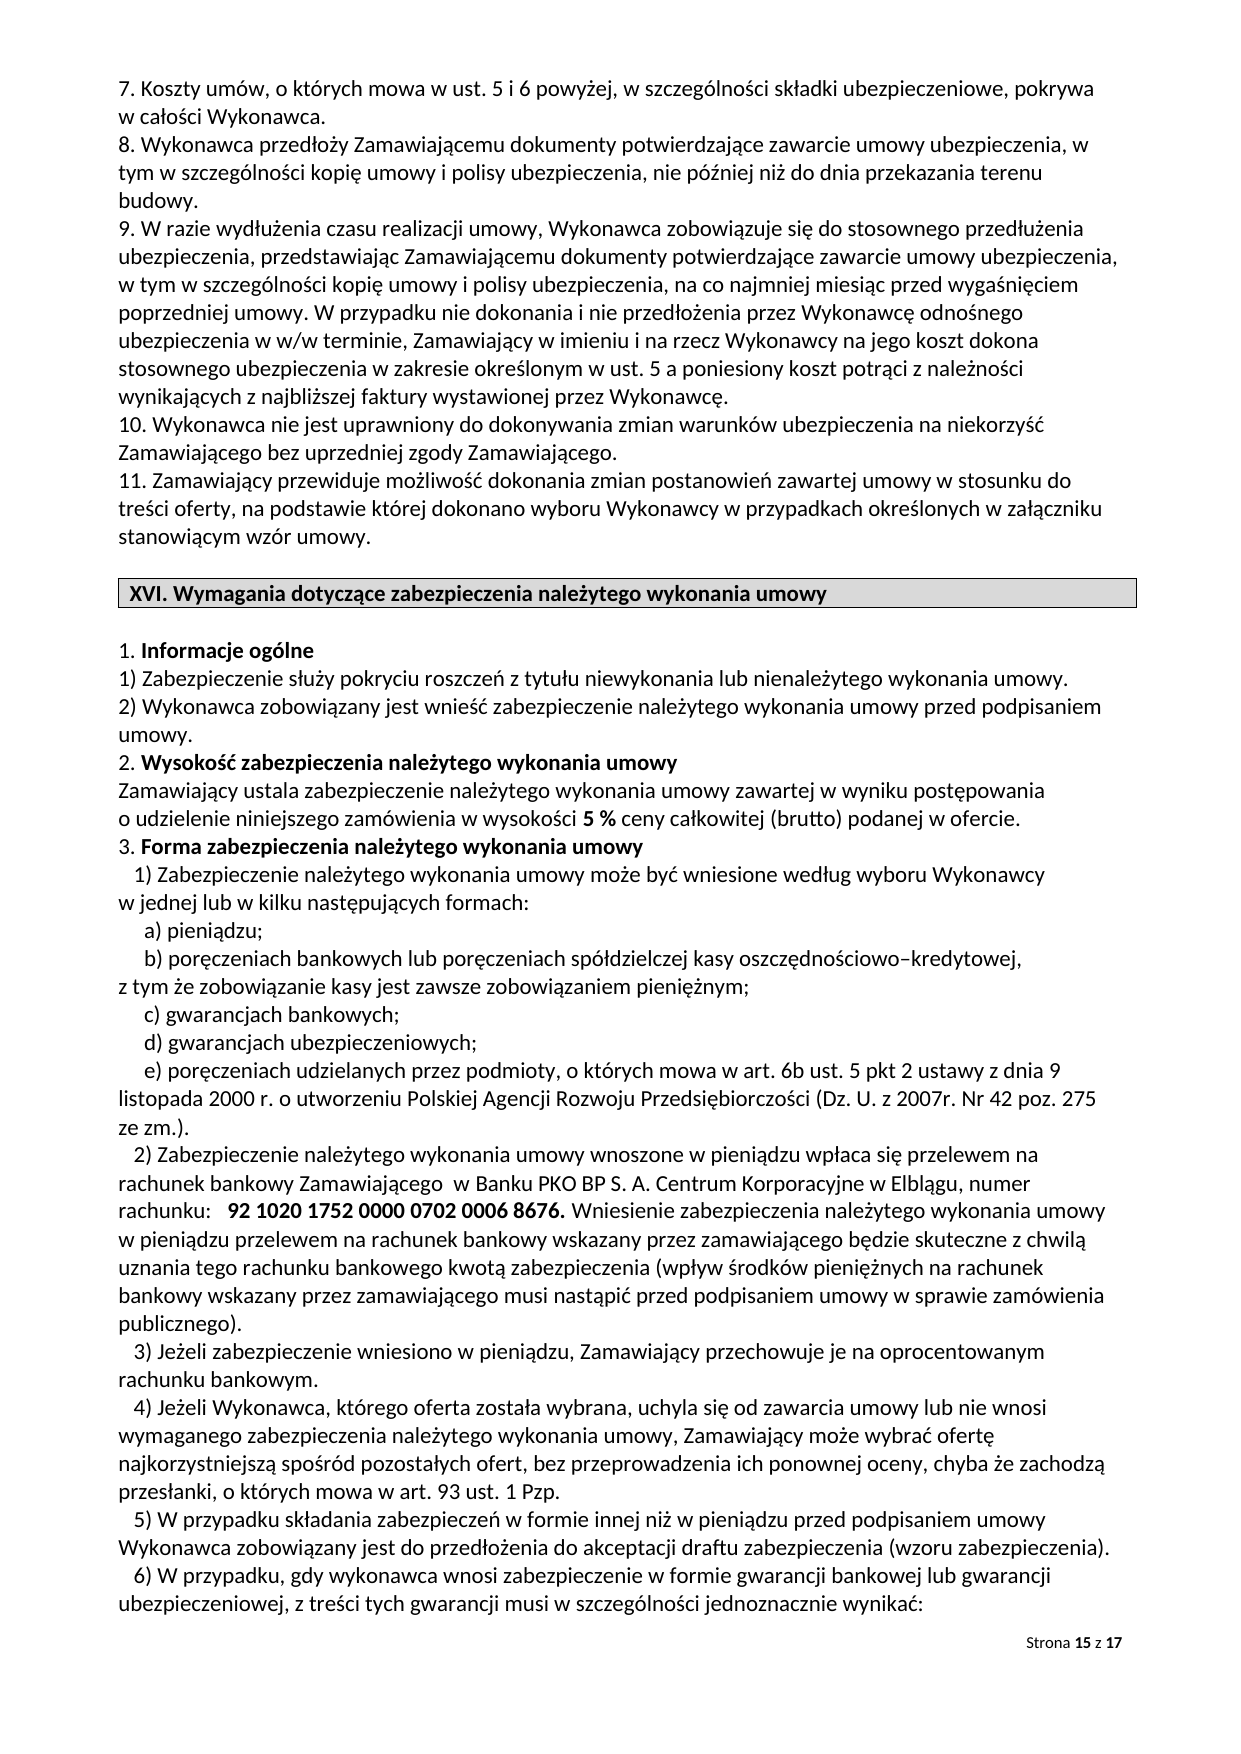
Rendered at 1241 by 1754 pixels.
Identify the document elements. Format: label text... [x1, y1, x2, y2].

text z tym że zobowiązanie kasy jest zawsze zobowiązaniem pieniężnym; [118, 972, 1122, 1001]
text b) poręczeniach bankowych lub poręczeniach spółdzielczej kasy oszczędnościowo–kredytowej, [118, 944, 1122, 972]
text o udzielenie niniejszego zamówienia w wysokości 5 % ceny całkowitej (brutto) podanej w ofercie. [118, 804, 1122, 832]
text Zamawiający ustala zabezpieczenie należytego wykonania umowy zawartej w wyniku postępowania [118, 776, 1122, 804]
text 2) Zabezpieczenie należytego wykonania umowy wnoszone w pieniądzu wpłaca się przelewem na rachunek bankowy Zamawiającego w Banku PKO BP S. A. Centrum Korporacyjne w Elblągu, numer rachunku: 92 1020 1752 0000 0702 0006 8676. Wniesienie zabezpieczenia należytego wykonania umowy w pieniądzu przelewem na rachunek bankowy wskazany przez zamawiającego będzie skuteczne z chwilą uznania tego rachunku bankowego kwotą zabezpieczenia (wpływ środków pieniężnych na rachunek bankowy wskazany przez zamawiającego musi nastąpić przed podpisaniem umowy w sprawie zamówienia publicznego). [118, 1141, 1122, 1337]
text w tym w szczególności kopię umowy i polisy ubezpieczenia, na co najmniej miesiąc przed wygaśnięciem [118, 270, 1122, 298]
text ubezpieczenia, przedstawiając Zamawiającemu dokumenty potwierdzające zawarcie umowy ubezpieczenia, [118, 242, 1122, 270]
table_header XVI. Wymagania dotyczące zabezpieczenia należytego wykonania umowy [119, 579, 1136, 607]
text 10. Wykonawca nie jest uprawniony do dokonywania zmian warunków ubezpieczenia na niekorzyść [118, 410, 1122, 438]
text poprzedniej umowy. W przypadku nie dokonania i nie przedłożenia przez Wykonawcę odnośnego [118, 298, 1122, 326]
text 3. Forma zabezpieczenia należytego wykonania umowy [118, 832, 1122, 860]
text w całości Wykonawca. [118, 102, 1122, 130]
text stosownego ubezpieczenia w zakresie określonym w ust. 5 a poniesiony koszt potrąci z należności [118, 354, 1122, 382]
text 6) W przypadku, gdy wykonawca wnosi zabezpieczenie w formie gwarancji bankowej lub gwarancji [118, 1561, 1122, 1589]
text ubezpieczenia w w/w terminie, Zamawiający w imieniu i na rzecz Wykonawcy na jego koszt dokona [118, 326, 1122, 354]
text 4) Jeżeli Wykonawca, którego oferta została wybrana, uchyla się od zawarcia umowy lub nie wnosi wymaganego zabezpieczenia należytego wykonania umowy, Zamawiający może wybrać ofertę najkorzystniejszą spośród pozostałych ofert, bez przeprowadzenia ich ponownej oceny, chyba że zachodzą przesłanki, o których mowa w art. 93 ust. 1 Pzp. [118, 1393, 1122, 1505]
text e) poręczeniach udzielanych przez podmioty, o których mowa w art. 6b ust. 5 pkt 2 ustawy z dnia 9 listopada 2000 r. o utworzeniu Polskiej Agencji Rozwoju Przedsiębiorczości (Dz. U. z 2007r. Nr 42 poz. 275 ze zm.). [118, 1057, 1122, 1141]
text d) gwarancjach ubezpieczeniowych; [118, 1028, 1122, 1057]
text w jednej lub w kilku następujących formach: [118, 888, 1122, 916]
text stanowiącym wzór umowy. [118, 522, 1122, 550]
text 1) Zabezpieczenie należytego wykonania umowy może być wniesione według wyboru Wykonawcy [118, 860, 1122, 888]
text c) gwarancjach bankowych; [118, 1001, 1122, 1028]
text 2) Wykonawca zobowiązany jest wnieść zabezpieczenie należytego wykonania umowy przed podpisaniem umowy. [118, 692, 1122, 748]
text 5) W przypadku składania zabezpieczeń w formie innej niż w pieniądzu przed podpisaniem umowy Wykonawca zobowiązany jest do przedłożenia do akceptacji draftu zabezpieczenia (wzoru zabezpieczenia). [118, 1505, 1122, 1561]
text a) pieniądzu; [118, 916, 1122, 944]
text Zamawiającego bez uprzedniej zgody Zamawiającego. [118, 438, 1122, 466]
text 3) Jeżeli zabezpieczenie wniesiono w pieniądzu, Zamawiający przechowuje je na oprocentowanym rachunku bankowym. [118, 1337, 1122, 1393]
text 9. W razie wydłużenia czasu realizacji umowy, Wykonawca zobowiązuje się do stosownego przedłużenia [118, 214, 1122, 242]
text 1) Zabezpieczenie służy pokryciu roszczeń z tytułu niewykonania lub nienależytego wykonania umowy. [118, 664, 1122, 692]
text 1. Informacje ogólne [118, 636, 1122, 664]
text wynikających z najbliższej faktury wystawionej przez Wykonawcę. [118, 382, 1122, 410]
text 8. Wykonawca przedłoży Zamawiającemu dokumenty potwierdzające zawarcie umowy ubezpieczenia, w tym w szczególności kopię umowy i polisy ubezpieczenia, nie później niż do dnia przekazania terenu budowy. [118, 130, 1122, 214]
text 7. Koszty umów, o których mowa w ust. 5 i 6 powyżej, w szczególności składki ubezpieczeniowe, pokrywa [118, 74, 1122, 102]
text 11. Zamawiający przewiduje możliwość dokonania zmian postanowień zawartej umowy w stosunku do treści oferty, na podstawie której dokonano wyboru Wykonawcy w przypadkach określonych w załączniku [118, 466, 1122, 522]
text ubezpieczeniowej, z treści tych gwarancji musi w szczególności jednoznacznie wynikać: [118, 1589, 1122, 1617]
text 2. Wysokość zabezpieczenia należytego wykonania umowy [118, 748, 1122, 776]
